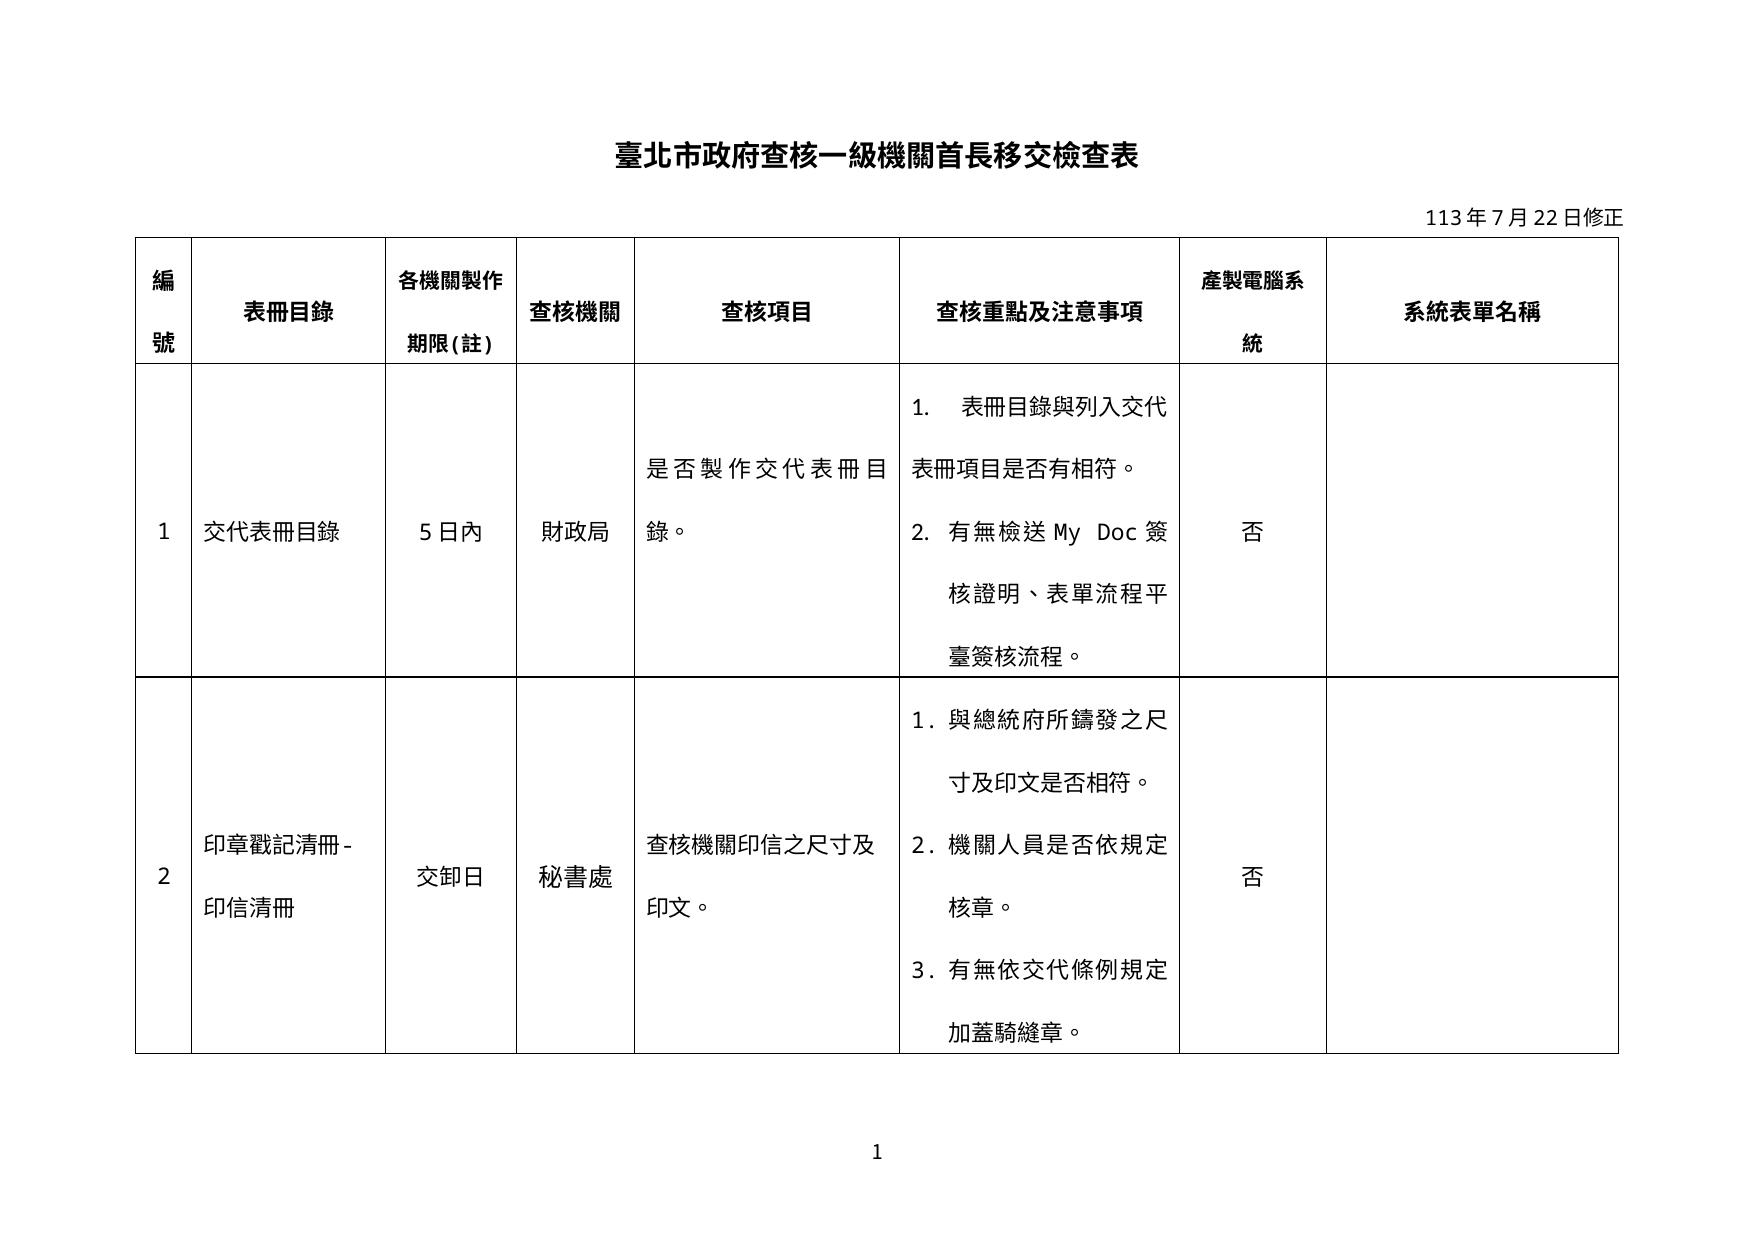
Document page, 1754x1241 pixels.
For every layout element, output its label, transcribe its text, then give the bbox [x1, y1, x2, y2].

table_cell 1 [136, 364, 191, 676]
table_cell [1327, 678, 1618, 1052]
table_cell 2 [136, 678, 191, 1052]
table_cell 交代表冊目錄 [192, 364, 385, 676]
table_cell [1327, 364, 1618, 676]
text 113年7月22日修正 [118, 174, 1624, 237]
table_cell 否 [1180, 364, 1326, 676]
table_cell 財政局 [517, 364, 634, 676]
table_header 查核項目 [635, 238, 899, 363]
table_header 系統表單名稱 [1327, 238, 1618, 363]
table_header 查核重點及注意事項 [900, 238, 1179, 363]
table_header 各機關製作期限(註) [386, 238, 516, 363]
table_cell 是否製作交代表冊目錄。 [635, 364, 899, 676]
table_header 編號 [136, 238, 191, 363]
table_cell 5日內 [386, 364, 516, 676]
table_header 產製電腦系統 [1180, 238, 1326, 363]
table_header 查核機關 [517, 238, 634, 363]
text 臺北市政府查核一級機關首長移交檢查表 [118, 112, 1636, 174]
table_cell 秘書處 [517, 678, 634, 1052]
table_header 表冊目錄 [192, 238, 385, 363]
table_cell 否 [1180, 678, 1326, 1052]
table_cell 查核機關印信之尺寸及 印文。 [635, 678, 899, 1052]
table_cell 與總統府所鑄發之尺寸及印文是否相符。 機關人員是否依規定核章。 有無依交代條例規定加蓋騎縫章。 [900, 678, 1179, 1052]
table_cell 表冊目錄與列入交代表冊項目是否有相符。 有無檢送My Doc簽核證明、表單流程平臺簽核流程。 [900, 364, 1179, 676]
table_cell 交卸日 [386, 678, 516, 1052]
table_cell 印章戳記清冊-印信清冊 [192, 678, 385, 1052]
